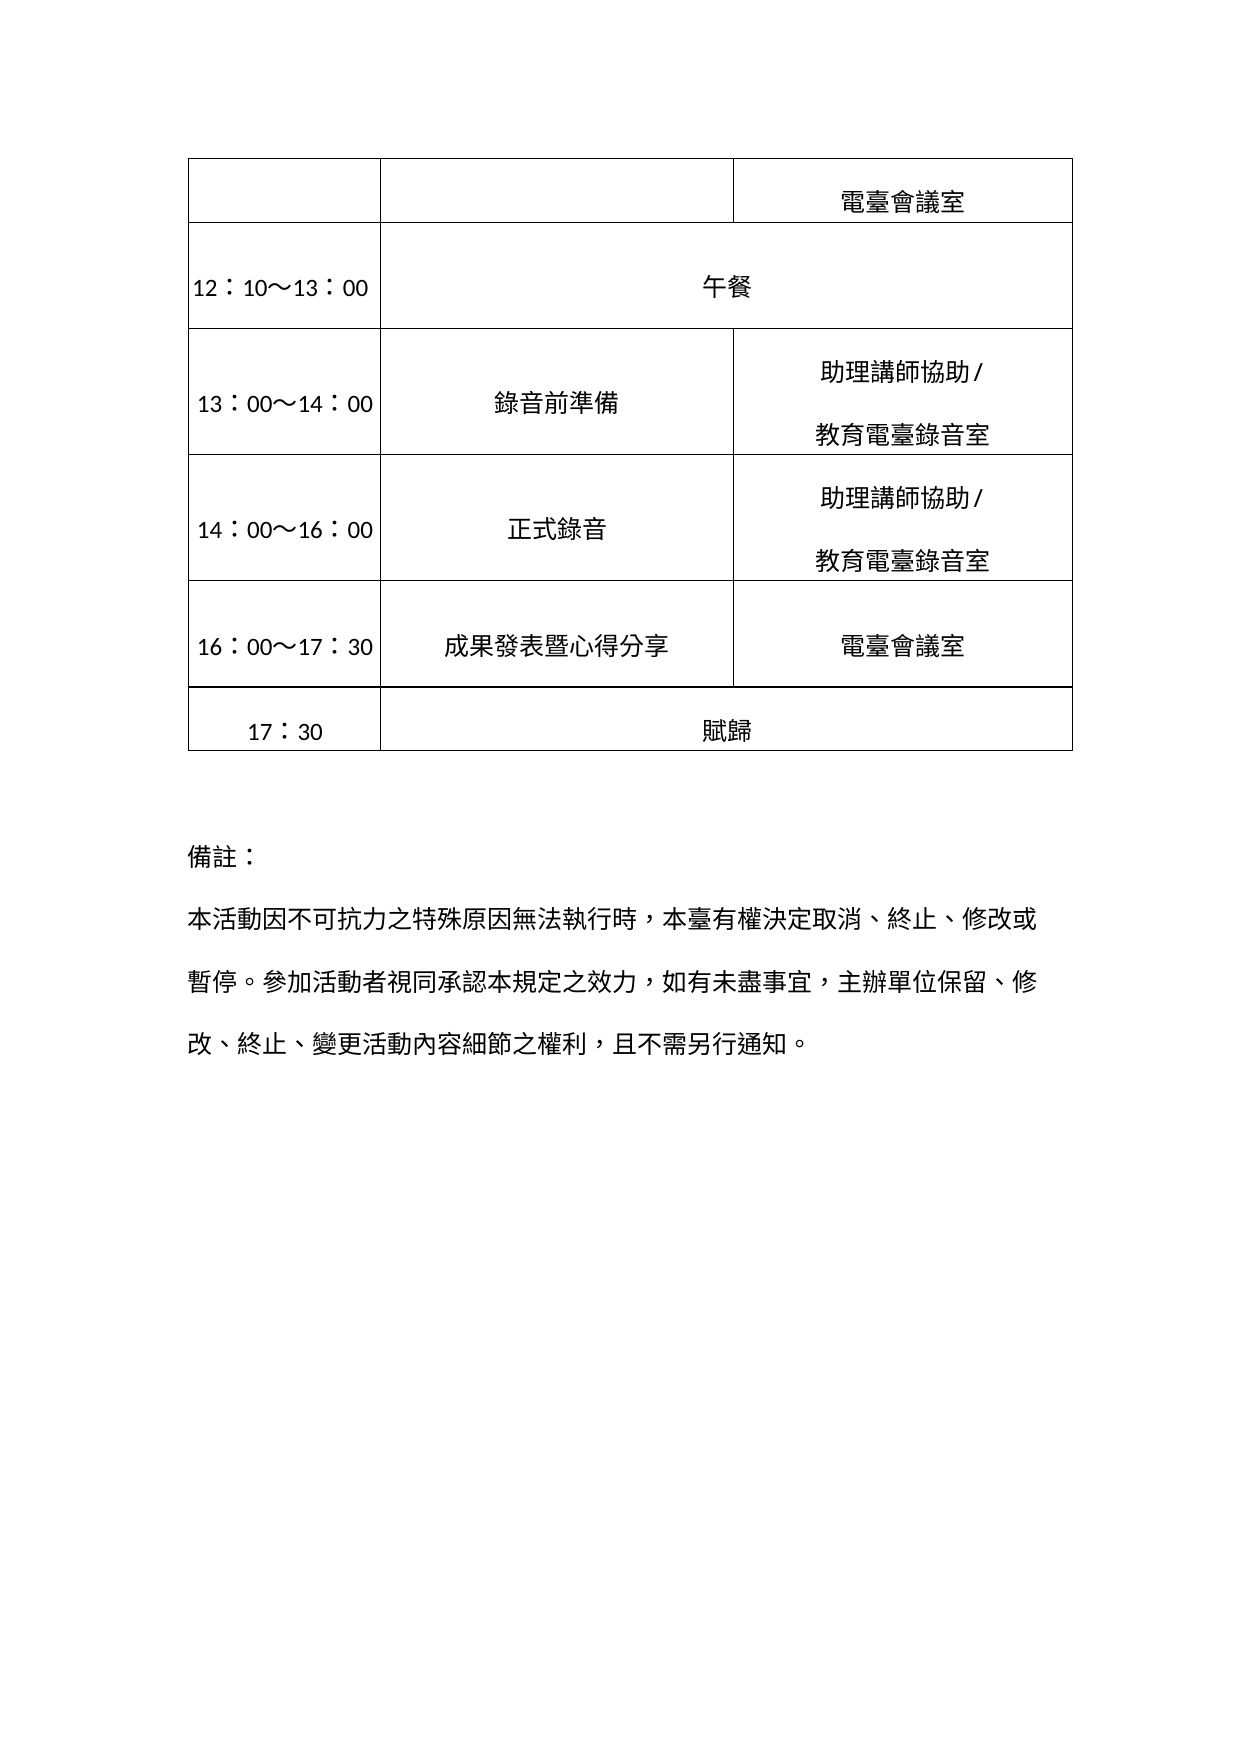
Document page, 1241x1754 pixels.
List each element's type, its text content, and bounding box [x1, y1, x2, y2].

table_cell 電臺會議室 [734, 581, 1072, 686]
table_cell 16：00～17：30 [189, 581, 380, 686]
table_cell 12：10～13：00 [189, 223, 380, 328]
text 備註： [187, 813, 1053, 876]
table_cell 13：00～14：00 [189, 329, 380, 454]
table_cell 賦歸 [381, 688, 1072, 750]
table_cell 助理講師協助/ 教育電臺錄音室 [734, 329, 1072, 454]
table_cell [189, 159, 380, 222]
table_cell 成果發表暨心得分享 [381, 581, 733, 686]
table_cell 正式錄音 [381, 455, 733, 580]
table_cell 午餐 [381, 223, 1072, 328]
table_cell 錄音前準備 [381, 329, 733, 454]
table_cell 電臺會議室 [734, 159, 1072, 222]
table_cell 助理講師協助/ 教育電臺錄音室 [734, 455, 1072, 580]
text 本活動因不可抗力之特殊原因無法執行時，本臺有權決定取消、終止、修改或暫停。參加活動者視同承認本規定之效力，如有未盡事宜，主辦單位保留、修改、終止、變更活動內容細節之權利，且不需另行通知。 [187, 876, 1053, 1063]
table_cell 14：00～16：00 [189, 455, 380, 580]
table_cell 17：30 [189, 688, 380, 750]
table_cell [381, 159, 733, 222]
